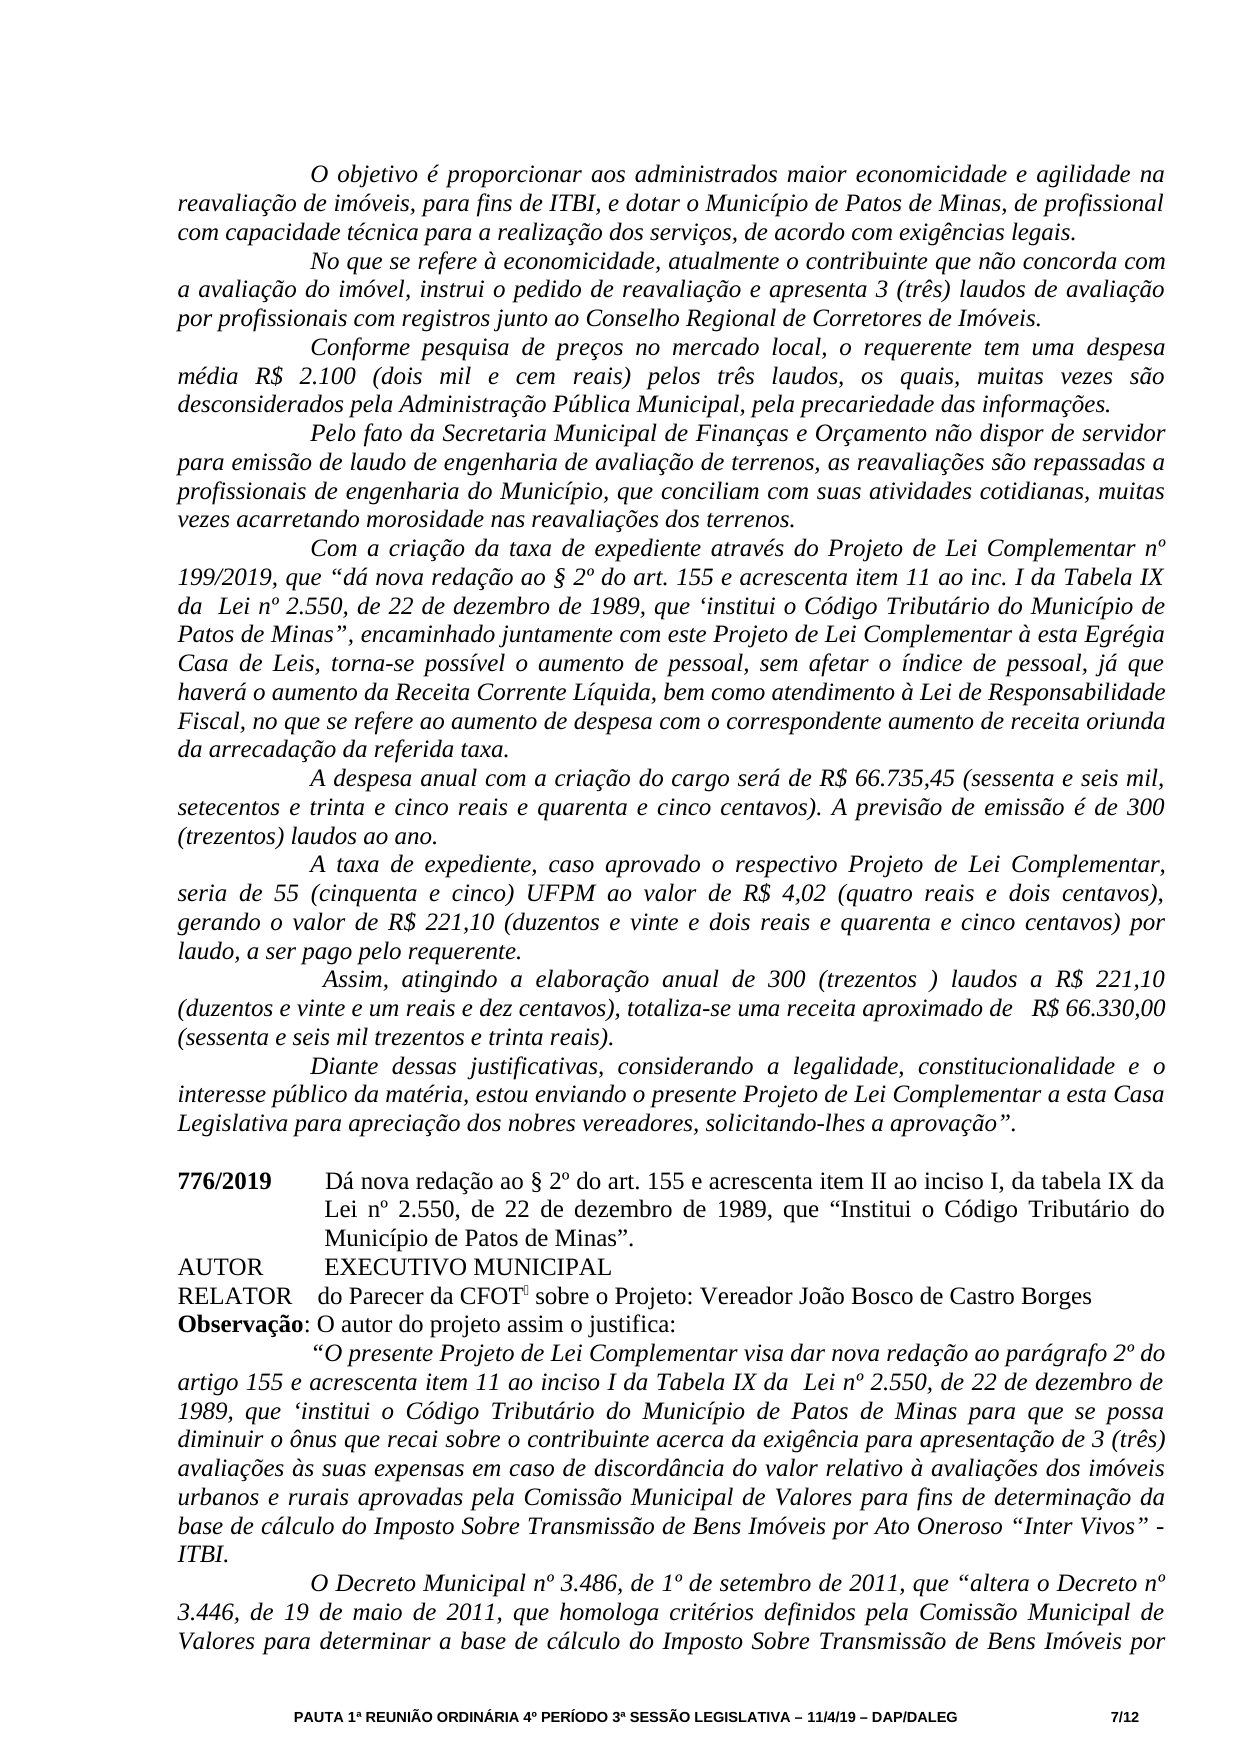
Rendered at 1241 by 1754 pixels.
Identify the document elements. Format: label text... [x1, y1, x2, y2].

text O Decreto Municipal nº 3.486, de 1º de setembro de 2011, que “altera o Decreto nº 3.446, de 19 de maio de 2011, que homologa critérios definidos pela Comissão Municipal de Valores para determinar a base de cálculo do Imposto Sobre Transmissão de Bens Imóveis por [177, 1568, 1166, 1654]
text Assim, atingindo a elaboração anual de 300 (trezentos ) laudos a R$ 221,10 (duzentos e vinte e um reais e dez centavos), totaliza-se uma receita aproximado de R$ 66.330,00 (sessenta e seis mil trezentos e trinta reais). [177, 964, 1166, 1051]
text Observação: O autor do projeto assim o justifica: [177, 1309, 1166, 1338]
text Pelo fato da Secretaria Municipal de Finanças e Orçamento não dispor de servidor para emissão de laudo de engenharia de avaliação de terrenos, as reavaliações são repassadas a profissionais de engenharia do Município, que conciliam com suas atividades cotidianas, muitas vezes acarretando morosidade nas reavaliações dos terrenos. [177, 418, 1166, 533]
text RELATOR do Parecer da CFOT sobre o Projeto: Vereador João Bosco de Castro Borges [177, 1281, 1166, 1309]
text O objetivo é proporcionar aos administrados maior economicidade e agilidade na reavaliação de imóveis, para fins de ITBI, e dotar o Município de Patos de Minas, de profissional com capacidade técnica para a realização dos serviços, de acordo com exigências legais. [177, 159, 1166, 246]
text A taxa de expediente, caso aprovado o respectivo Projeto de Lei Complementar, seria de 55 (cinquenta e cinco) UFPM ao valor de R$ 4,02 (quatro reais e dois centavos), gerando o valor de R$ 221,10 (duzentos e vinte e dois reais e quarenta e cinco centavos) por laudo, a ser pago pelo requerente. [177, 849, 1166, 964]
text Diante dessas justificativas, considerando a legalidade, constitucionalidade e o interesse público da matéria, estou enviando o presente Projeto de Lei Complementar a esta Casa Legislativa para apreciação dos nobres vereadores, solicitando-lhes a aprovação”. [177, 1051, 1166, 1137]
text Conforme pesquisa de preços no mercado local, o requerente tem uma despesa média R$ 2.100 (dois mil e cem reais) pelos três laudos, os quais, muitas vezes são desconsiderados pela Administração Pública Municipal, pela precariedade das informações. [177, 332, 1166, 418]
text A despesa anual com a criação do cargo será de R$ 66.735,45 (sessenta e seis mil, setecentos e trinta e cinco reais e quarenta e cinco centavos). A previsão de emissão é de 300 (trezentos) laudos ao ano. [177, 763, 1166, 849]
text 776/2019 Dá nova redação ao § 2º do art. 155 e acrescenta item II ao inciso I, da tabela IX da Lei nº 2.550, de 22 de dezembro de 1989, que “Institui o Código Tributário do Município de Patos de Minas”. [177, 1166, 1166, 1252]
text “O presente Projeto de Lei Complementar visa dar nova redação ao parágrafo 2º do artigo 155 e acrescenta item 11 ao inciso I da Tabela IX da Lei nº 2.550, de 22 de dezembro de 1989, que ‘institui o Código Tributário do Município de Patos de Minas para que se possa diminuir o ônus que recai sobre o contribuinte acerca da exigência para apresentação de 3 (três) avaliações às suas expensas em caso de discordância do valor relativo à avaliações dos imóveis urbanos e rurais aprovadas pela Comissão Municipal de Valores para fins de determinação da base de cálculo do Imposto Sobre Transmissão de Bens Imóveis por Ato Oneroso “Inter Vivos” - ITBI. [177, 1338, 1166, 1568]
text Com a criação da taxa de expediente através do Projeto de Lei Complementar nº 199/2019, que “dá nova redação ao § 2º do art. 155 e acrescenta item 11 ao inc. I da Tabela IX da Lei nº 2.550, de 22 de dezembro de 1989, que ‘institui o Código Tributário do Município de Patos de Minas”, encaminhado juntamente com este Projeto de Lei Complementar à esta Egrégia Casa de Leis, torna-se possível o aumento de pessoal, sem afetar o índice de pessoal, já que haverá o aumento da Receita Corrente Líquida, bem como atendimento à Lei de Responsabilidade Fiscal, no que se refere ao aumento de despesa com o correspondente aumento de receita oriunda da arrecadação da referida taxa. [177, 533, 1166, 763]
text AUTOR EXECUTIVO MUNICIPAL [177, 1252, 1166, 1281]
text No que se refere à economicidade, atualmente o contribuinte que não concorda com a avaliação do imóvel, instrui o pedido de reavaliação e apresenta 3 (três) laudos de avaliação por profissionais com registros junto ao Conselho Regional de Corretores de Imóveis. [177, 246, 1166, 332]
